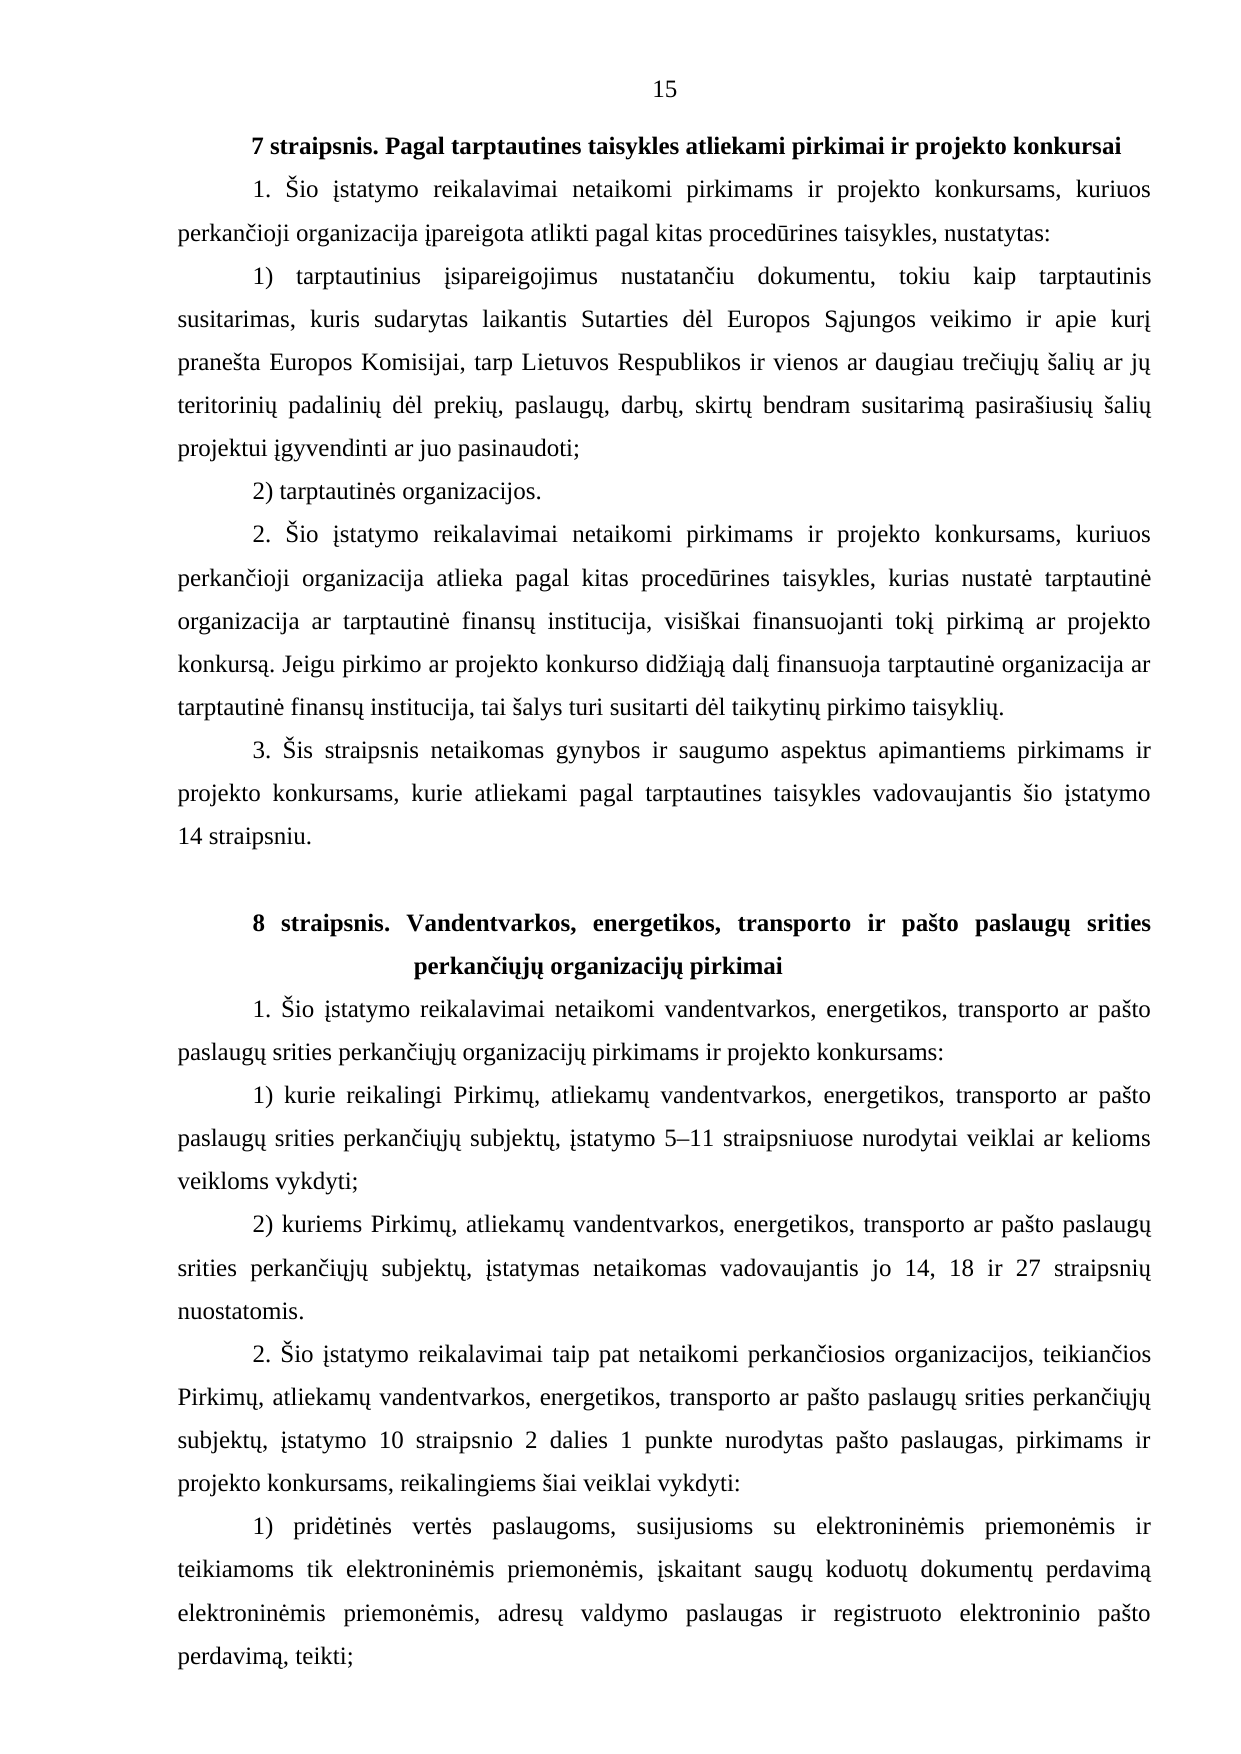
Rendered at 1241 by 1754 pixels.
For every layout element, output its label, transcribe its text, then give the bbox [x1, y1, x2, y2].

text 1. Šio įstatymo reikalavimai netaikomi vandentvarkos, energetikos, transporto ar pašto paslaugų srities perkančiųjų organizacijų pirkimams ir projekto konkursams: [177, 994, 1152, 1066]
text 2. Šio įstatymo reikalavimai taip pat netaikomi perkančiosios organizacijos, teikiančios Pirkimų, atliekamų vandentvarkos, energetikos, transporto ar pašto paslaugų srities perkančiųjų subjektų, įstatymo 10 straipsnio 2 dalies 1 punkte nurodytas pašto paslaugas, pirkimams ir projekto konkursams, reikalingiems šiai veiklai vykdyti: [177, 1339, 1152, 1497]
text 1) pridėtinės vertės paslaugoms, susijusioms su elektroninėmis priemonėmis ir teikiamoms tik elektroninėmis priemonėmis, įskaitant saugų koduotų dokumentų perdavimą elektroninėmis priemonėmis, adresų valdymo paslaugas ir registruoto elektroninio pašto perdavimą, teikti; [177, 1511, 1152, 1669]
text 1. Šio įstatymo reikalavimai netaikomi pirkimams ir projekto konkursams, kuriuos perkančioji organizacija įpareigota atlikti pagal kitas procedūrines taisykles, nustatytas: [177, 174, 1152, 246]
text 7 straipsnis. Pagal tarptautines taisykles atliekami pirkimai ir projekto konkursai [251, 131, 1152, 160]
text 2) kuriems Pirkimų, atliekamų vandentvarkos, energetikos, transporto ar pašto paslaugų srities perkančiųjų subjektų, įstatymas netaikomas vadovaujantis jo 14, 18 ir 27 straipsnių nuostatomis. [177, 1209, 1152, 1324]
text 1) kurie reikalingi Pirkimų, atliekamų vandentvarkos, energetikos, transporto ar pašto paslaugų srities perkančiųjų subjektų, įstatymo 5–11 straipsniuose nurodytai veiklai ar kelioms veikloms vykdyti; [177, 1080, 1152, 1195]
text 1) tarptautinius įsipareigojimus nustatančiu dokumentu, tokiu kaip tarptautinis susitarimas, kuris sudarytas laikantis Sutarties dėl Europos Sąjungos veikimo ir apie kurį pranešta Europos Komisijai, tarp Lietuvos Respublikos ir vienos ar daugiau trečiųjų šalių ar jų teritorinių padalinių dėl prekių, paslaugų, darbų, skirtų bendram susitarimą pasirašiusių šalių projektui įgyvendinti ar juo pasinaudoti; [177, 261, 1152, 462]
text 8 straipsnis. Vandentvarkos, energetikos, transporto ir pašto paslaugų srities perkančiųjų organizacijų pirkimai [252, 908, 1152, 979]
text 2) tarptautinės organizacijos. [177, 476, 1152, 505]
text 3. Šis straipsnis netaikomas gynybos ir saugumo aspektus apimantiems pirkimams ir projekto konkursams, kurie atliekami pagal tarptautines taisykles vadovaujantis šio įstatymo 14 straipsniu. [177, 735, 1152, 850]
text 2. Šio įstatymo reikalavimai netaikomi pirkimams ir projekto konkursams, kuriuos perkančioji organizacija atlieka pagal kitas procedūrines taisykles, kurias nustatė tarptautinė organizacija ar tarptautinė finansų institucija, visiškai finansuojanti tokį pirkimą ar projekto konkursą. Jeigu pirkimo ar projekto konkurso didžiąją dalį finansuoja tarptautinė organizacija ar tarptautinė finansų institucija, tai šalys turi susitarti dėl taikytinų pirkimo taisyklių. [177, 519, 1152, 721]
